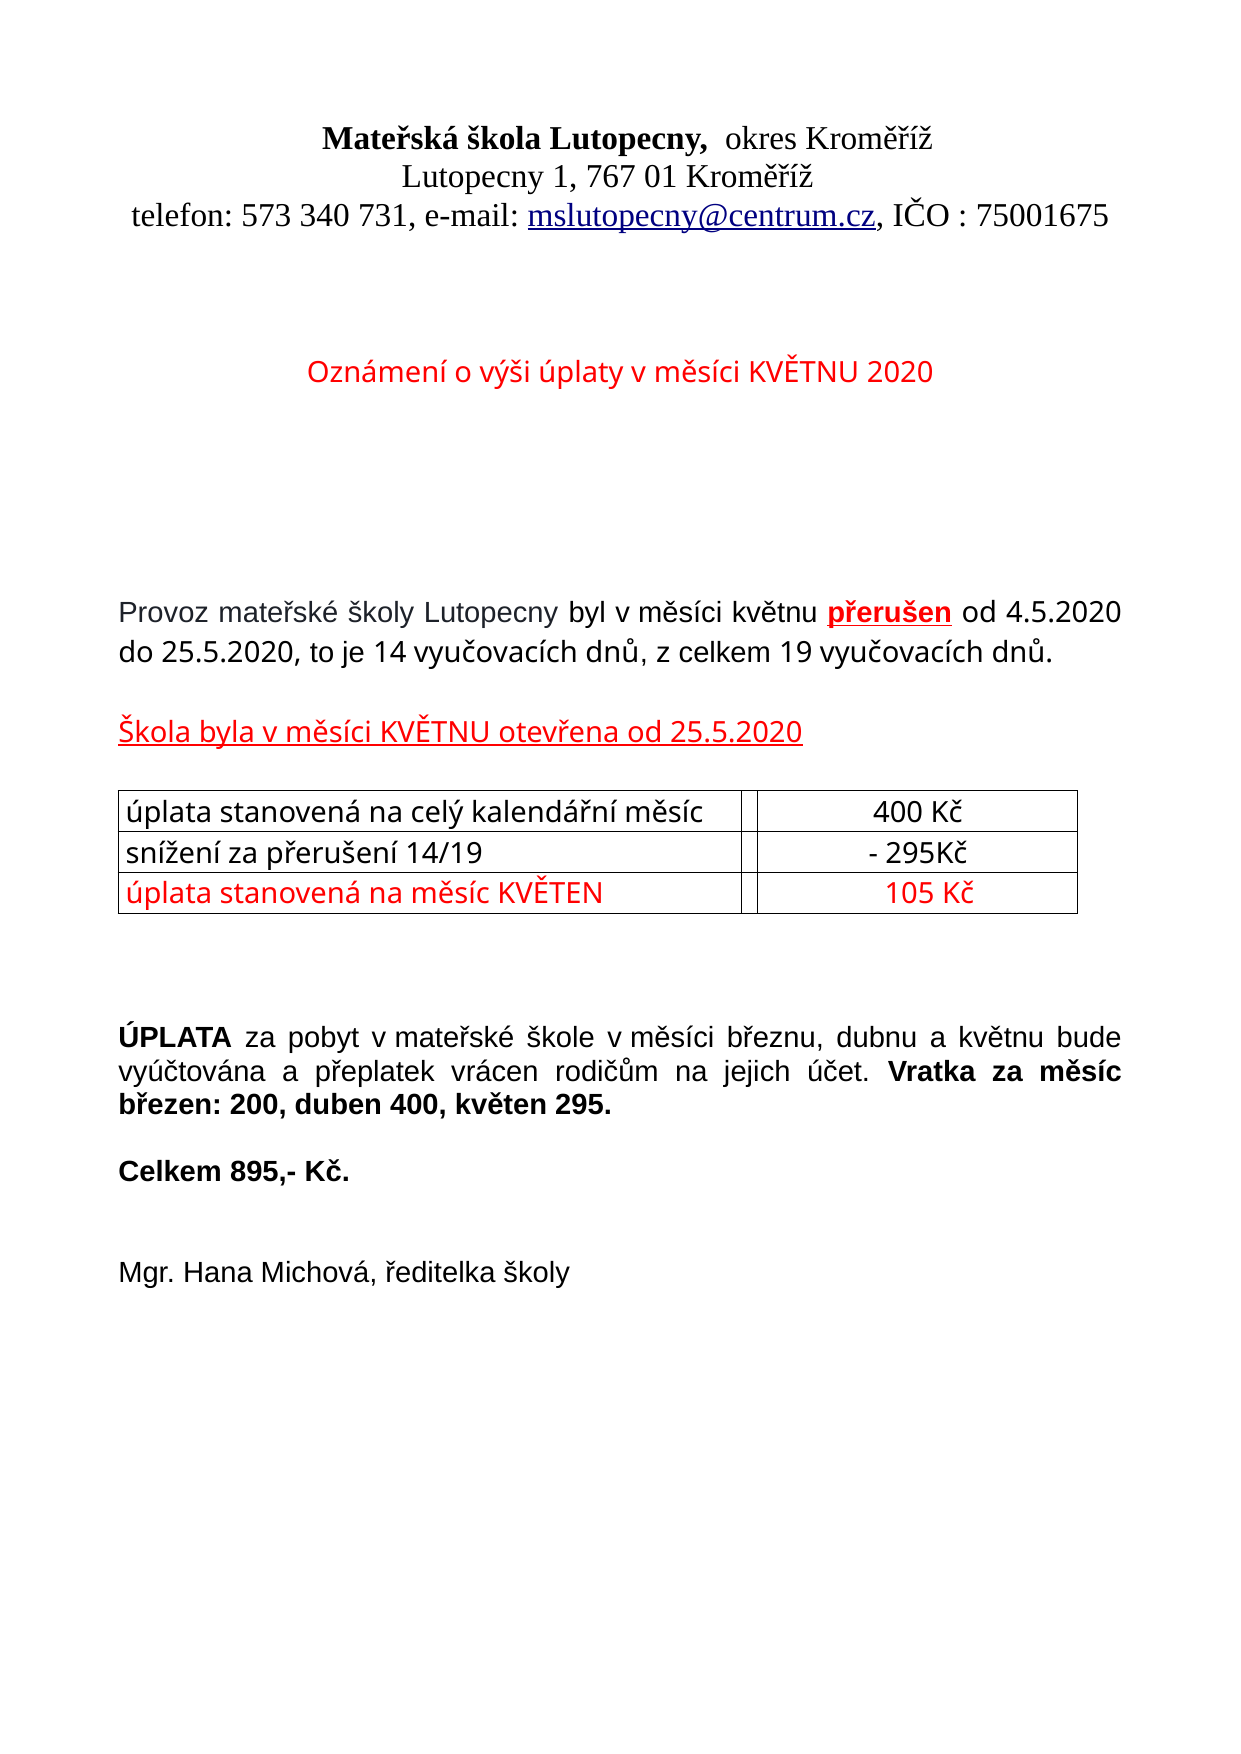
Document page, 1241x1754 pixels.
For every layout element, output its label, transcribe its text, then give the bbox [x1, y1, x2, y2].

table_header úplata stanovená na celý kalendářní měsíc [119, 791, 741, 831]
table_cell [742, 832, 757, 872]
table_header [742, 791, 757, 831]
text Mateřská škola Lutopecny, okres Kroměříž [118, 118, 1122, 156]
table_cell [742, 873, 757, 912]
text Škola byla v měsíci KVĚTNU otevřena od 25.5.2020 [118, 711, 1122, 751]
text telefon: 573 340 731, e-mail: mslutopecny@centrum.cz, IČO : 75001675 [118, 195, 1122, 233]
table_cell 105 Kč [758, 873, 1077, 912]
table_cell úplata stanovená na měsíc KVĚTEN [119, 873, 741, 912]
table_header 400 Kč [758, 791, 1077, 831]
table_cell - 295Kč [758, 832, 1077, 872]
text ÚPLATA za pobyt v mateřské škole v měsíci březnu, dubnu a květnu bude vyúčtována a přeplatek vrácen rodičům na jejich účet. Vratka za měsíc březen: 200, duben 400, květen 295. [118, 1020, 1122, 1121]
text Lutopecny 1, 767 01 Kroměříž [118, 156, 1122, 195]
subtitle Oznámení o výši úplaty v měsíci KVĚTNU 2020 [118, 351, 1122, 391]
text Celkem 895,- Kč. [118, 1154, 1122, 1188]
text Mgr. Hana Michová, ředitelka školy [118, 1255, 1122, 1288]
table_cell snížení za přerušení 14/19 [119, 832, 741, 872]
text Provoz mateřské školy Lutopecny byl v měsíci květnu přerušen od 4.5.2020 do 25.5.2020, to je 14 vyučovacích dnů, z celkem 19 vyučovacích dnů. [118, 592, 1122, 671]
